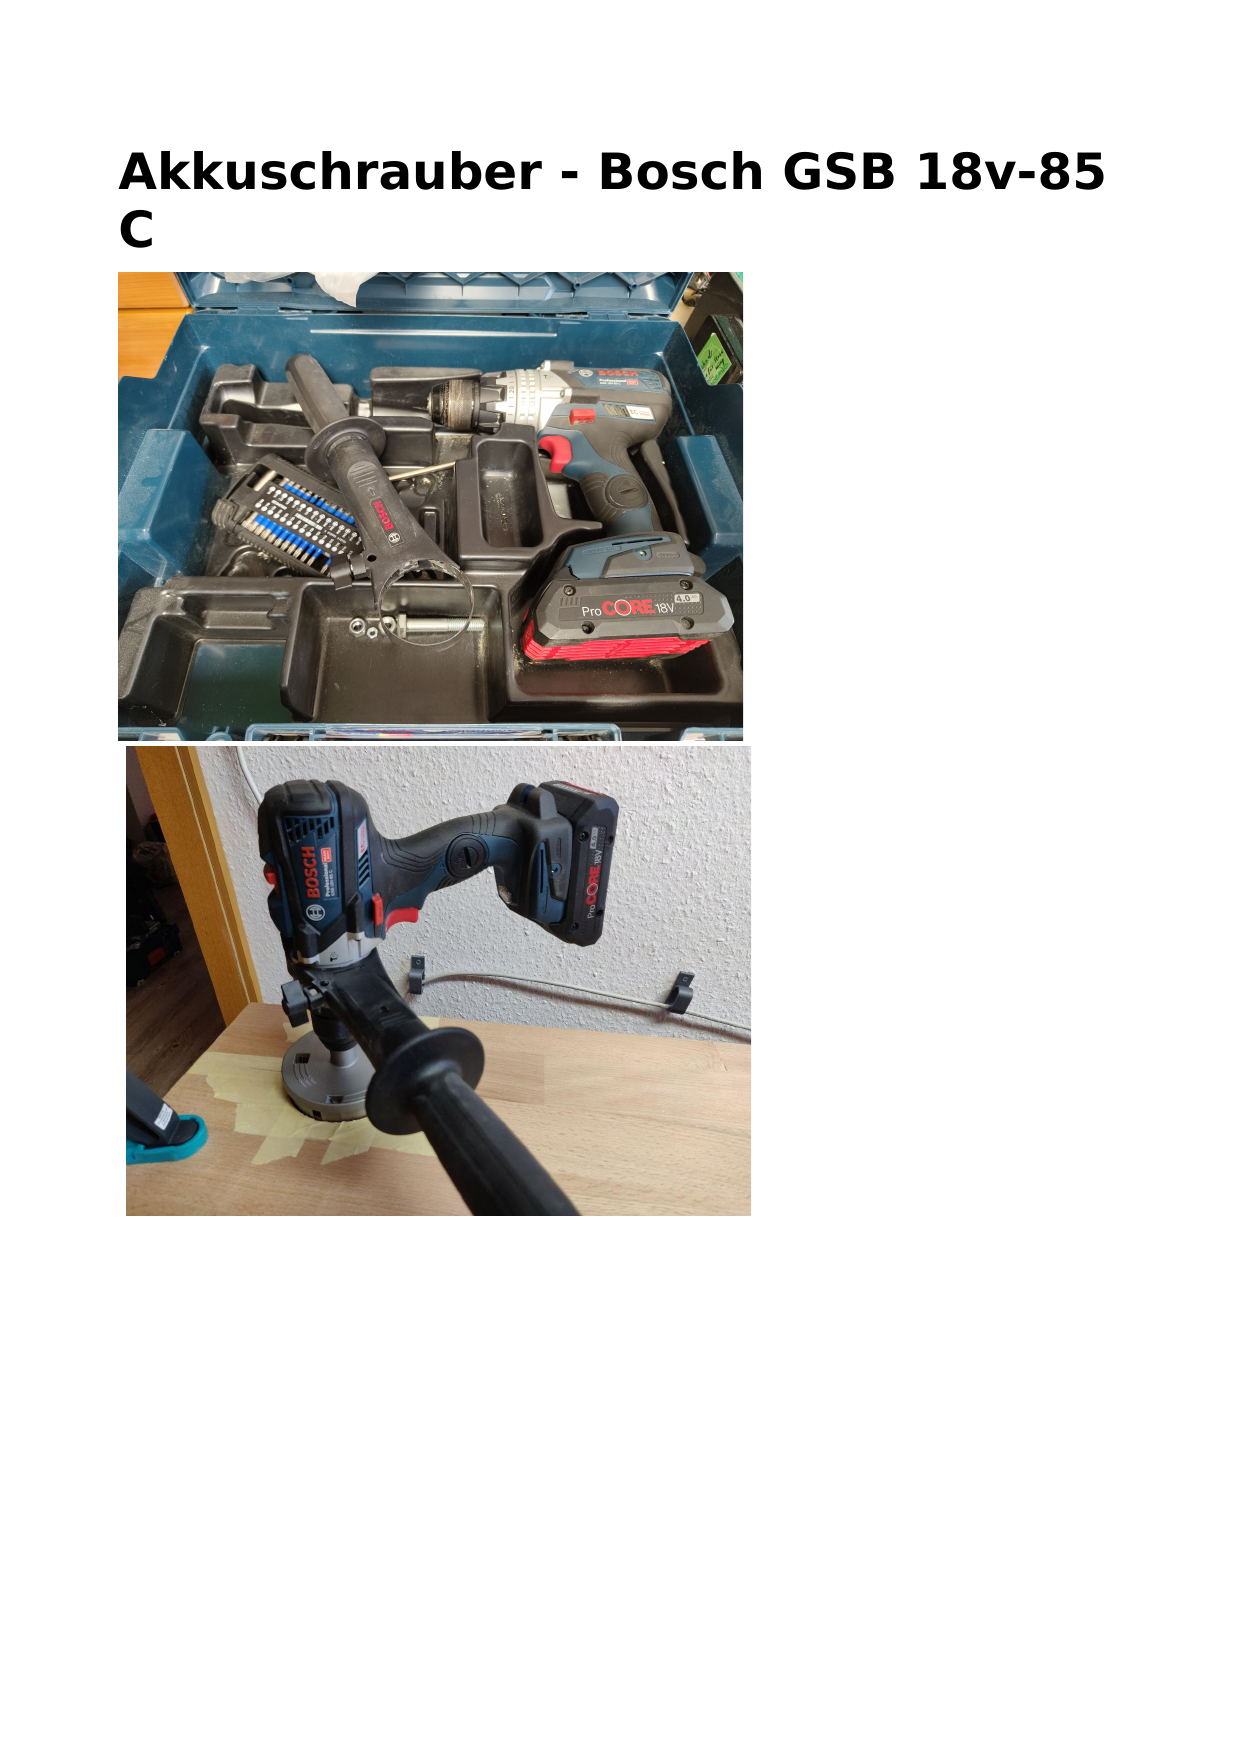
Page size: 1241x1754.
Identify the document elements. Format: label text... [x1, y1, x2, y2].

subtitle Akkuschrauber - Bosch GSB 18v-85 C [118, 143, 1122, 259]
picture [126, 746, 752, 1216]
picture [118, 272, 744, 741]
